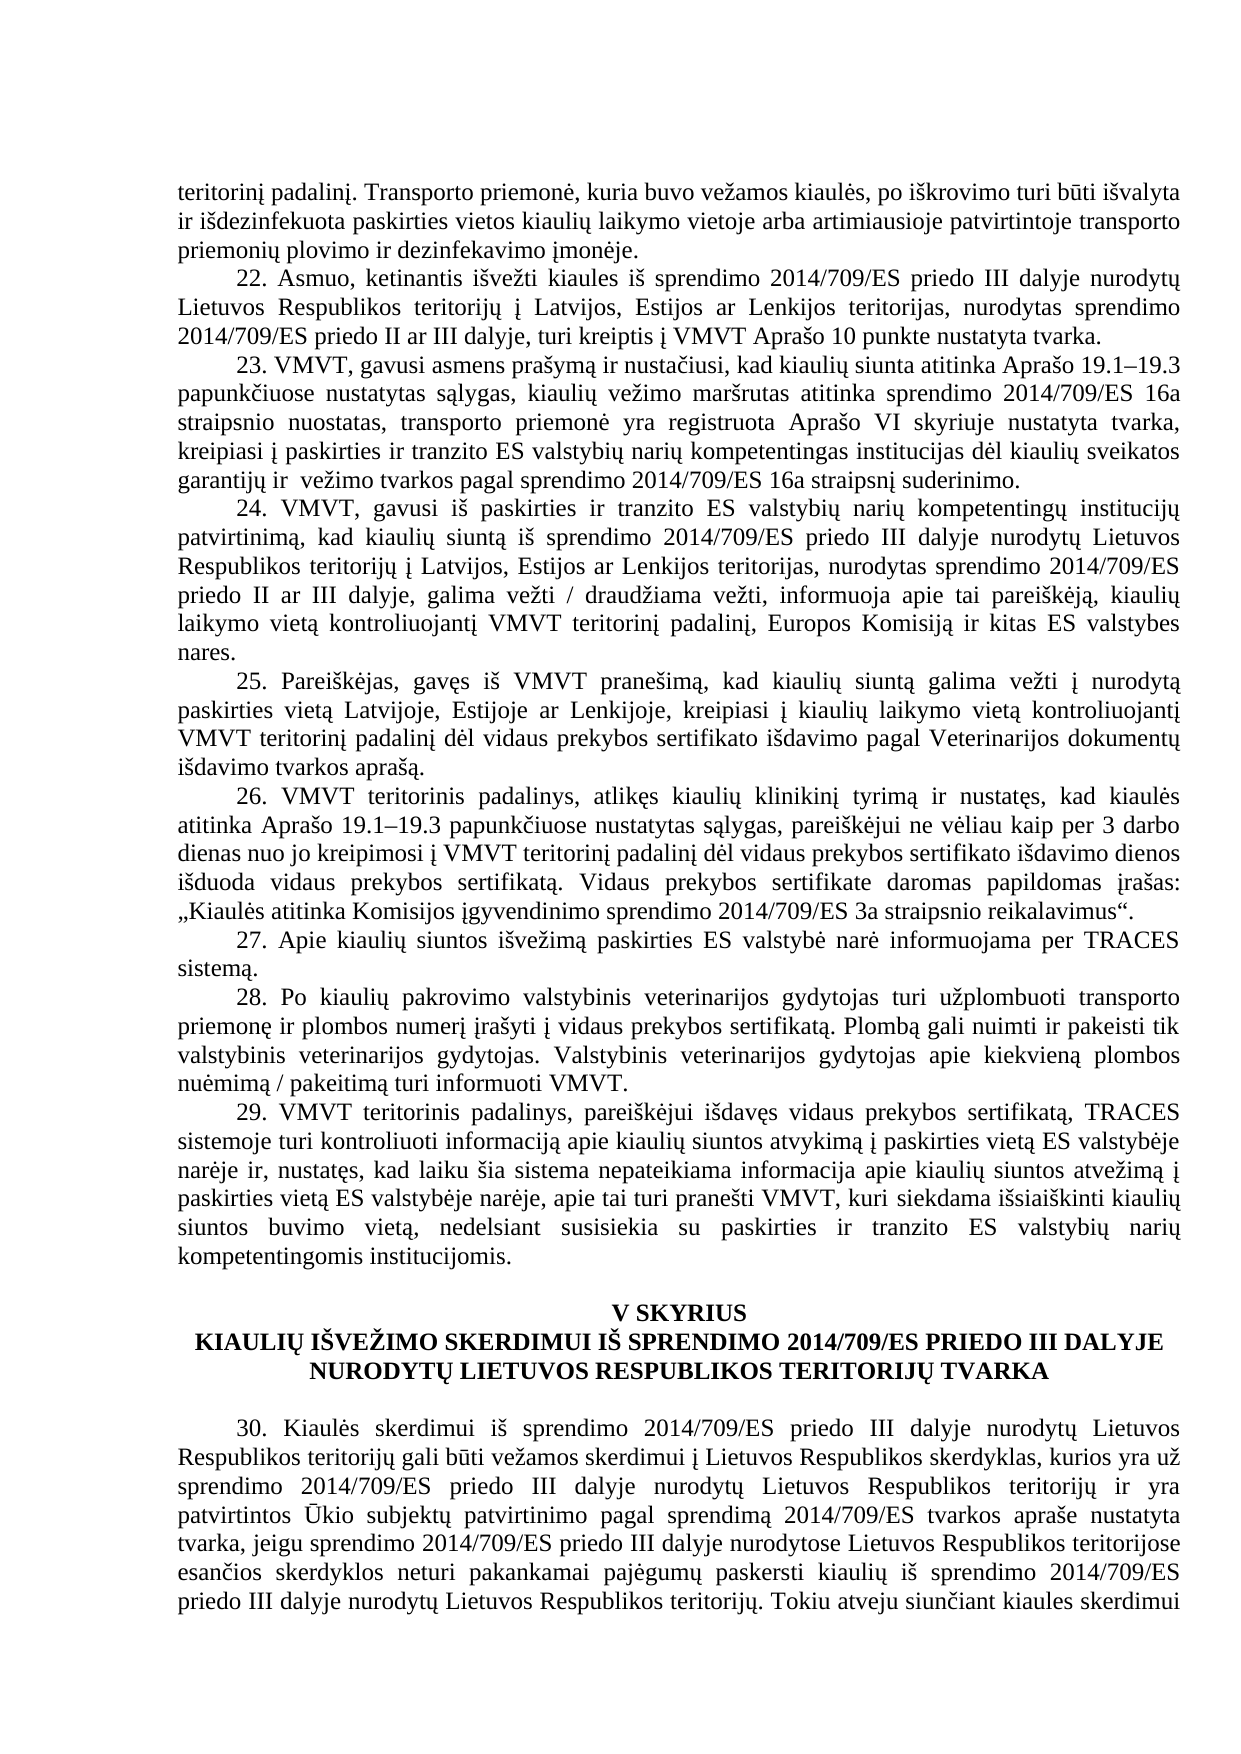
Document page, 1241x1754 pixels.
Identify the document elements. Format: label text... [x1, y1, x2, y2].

text 26. VMVT teritorinis padalinys, atlikęs kiaulių klinikinį tyrimą ir nustatęs, kad kiaulės atitinka Aprašo 19.1–19.3 papunkčiuose nustatytas sąlygas, pareiškėjui ne vėliau kaip per 3 darbo dienas nuo jo kreipimosi į VMVT teritorinį padalinį dėl vidaus prekybos sertifikato išdavimo dienos išduoda vidaus prekybos sertifikatą. Vidaus prekybos sertifikate daromas papildomas įrašas: „Kiaulės atitinka Komisijos įgyvendinimo sprendimo 2014/709/ES 3a straipsnio reikalavimus“. [177, 781, 1181, 925]
text 24. VMVT, gavusi iš paskirties ir tranzito ES valstybių narių kompetentingų institucijų patvirtinimą, kad kiaulių siuntą iš sprendimo 2014/709/ES priedo III dalyje nurodytų Lietuvos Respublikos teritorijų į Latvijos, Estijos ar Lenkijos teritorijas, nurodytas sprendimo 2014/709/ES priedo II ar III dalyje, galima vežti / draudžiama vežti, informuoja apie tai pareiškėją, kiaulių laikymo vietą kontroliuojantį VMVT teritorinį padalinį, Europos Komisiją ir kitas ES valstybes nares. [177, 493, 1181, 666]
text KIAULIŲ IŠVEŽIMO SKERDIMUI IŠ SPRENDIMO 2014/709/ES PRIEDO III DALYJE NURODYTŲ LIETUVOS RESPUBLIKOS TERITORIJŲ TVARKA [177, 1327, 1181, 1385]
text 30. Kiaulės skerdimui iš sprendimo 2014/709/ES priedo III dalyje nurodytų Lietuvos Respublikos teritorijų gali būti vežamos skerdimui į Lietuvos Respublikos skerdyklas, kurios yra už sprendimo 2014/709/ES priedo III dalyje nurodytų Lietuvos Respublikos teritorijų ir yra patvirtintos Ūkio subjektų patvirtinimo pagal sprendimą 2014/709/ES tvarkos apraše nustatyta tvarka, jeigu sprendimo 2014/709/ES priedo III dalyje nurodytose Lietuvos Respublikos teritorijose esančios skerdyklos neturi pakankamai pajėgumų paskersti kiaulių iš sprendimo 2014/709/ES priedo III dalyje nurodytų Lietuvos Respublikos teritorijų. Tokiu atveju siunčiant kiaules skerdimui [177, 1413, 1181, 1615]
text V SKYRIUS [177, 1298, 1181, 1327]
text 23. VMVT, gavusi asmens prašymą ir nustačiusi, kad kiaulių siunta atitinka Aprašo 19.1–19.3 papunkčiuose nustatytas sąlygas, kiaulių vežimo maršrutas atitinka sprendimo 2014/709/ES 16a straipsnio nuostatas, transporto priemonė yra registruota Aprašo VI skyriuje nustatyta tvarka, kreipiasi į paskirties ir tranzito ES valstybių narių kompetentingas institucijas dėl kiaulių sveikatos garantijų ir vežimo tvarkos pagal sprendimo 2014/709/ES 16a straipsnį suderinimo. [177, 350, 1181, 493]
text 28. Po kiaulių pakrovimo valstybinis veterinarijos gydytojas turi užplombuoti transporto priemonę ir plombos numerį įrašyti į vidaus prekybos sertifikatą. Plombą gali nuimti ir pakeisti tik valstybinis veterinarijos gydytojas. Valstybinis veterinarijos gydytojas apie kiekvieną plombos nuėmimą / pakeitimą turi informuoti VMVT. [177, 982, 1181, 1097]
text 22. Asmuo, ketinantis išvežti kiaules iš sprendimo 2014/709/ES priedo III dalyje nurodytų Lietuvos Respublikos teritorijų į Latvijos, Estijos ar Lenkijos teritorijas, nurodytas sprendimo 2014/709/ES priedo II ar III dalyje, turi kreiptis į VMVT Aprašo 10 punkte nustatyta tvarka. [177, 263, 1181, 350]
text 27. Apie kiaulių siuntos išvežimą paskirties ES valstybė narė informuojama per TRACES sistemą. [177, 925, 1181, 982]
text teritorinį padalinį. Transporto priemonė, kuria buvo vežamos kiaulės, po iškrovimo turi būti išvalyta ir išdezinfekuota paskirties vietos kiaulių laikymo vietoje arba artimiausioje patvirtintoje transporto priemonių plovimo ir dezinfekavimo įmonėje. [177, 177, 1181, 263]
text 25. Pareiškėjas, gavęs iš VMVT pranešimą, kad kiaulių siuntą galima vežti į nurodytą paskirties vietą Latvijoje, Estijoje ar Lenkijoje, kreipiasi į kiaulių laikymo vietą kontroliuojantį VMVT teritorinį padalinį dėl vidaus prekybos sertifikato išdavimo pagal Veterinarijos dokumentų išdavimo tvarkos aprašą. [177, 666, 1181, 781]
text 29. VMVT teritorinis padalinys, pareiškėjui išdavęs vidaus prekybos sertifikatą, TRACES sistemoje turi kontroliuoti informaciją apie kiaulių siuntos atvykimą į paskirties vietą ES valstybėje narėje ir, nustatęs, kad laiku šia sistema nepateikiama informacija apie kiaulių siuntos atvežimą į paskirties vietą ES valstybėje narėje, apie tai turi pranešti VMVT, kuri siekdama išsiaiškinti kiaulių siuntos buvimo vietą, nedelsiant susisiekia su paskirties ir tranzito ES valstybių narių kompetentingomis institucijomis. [177, 1097, 1181, 1270]
